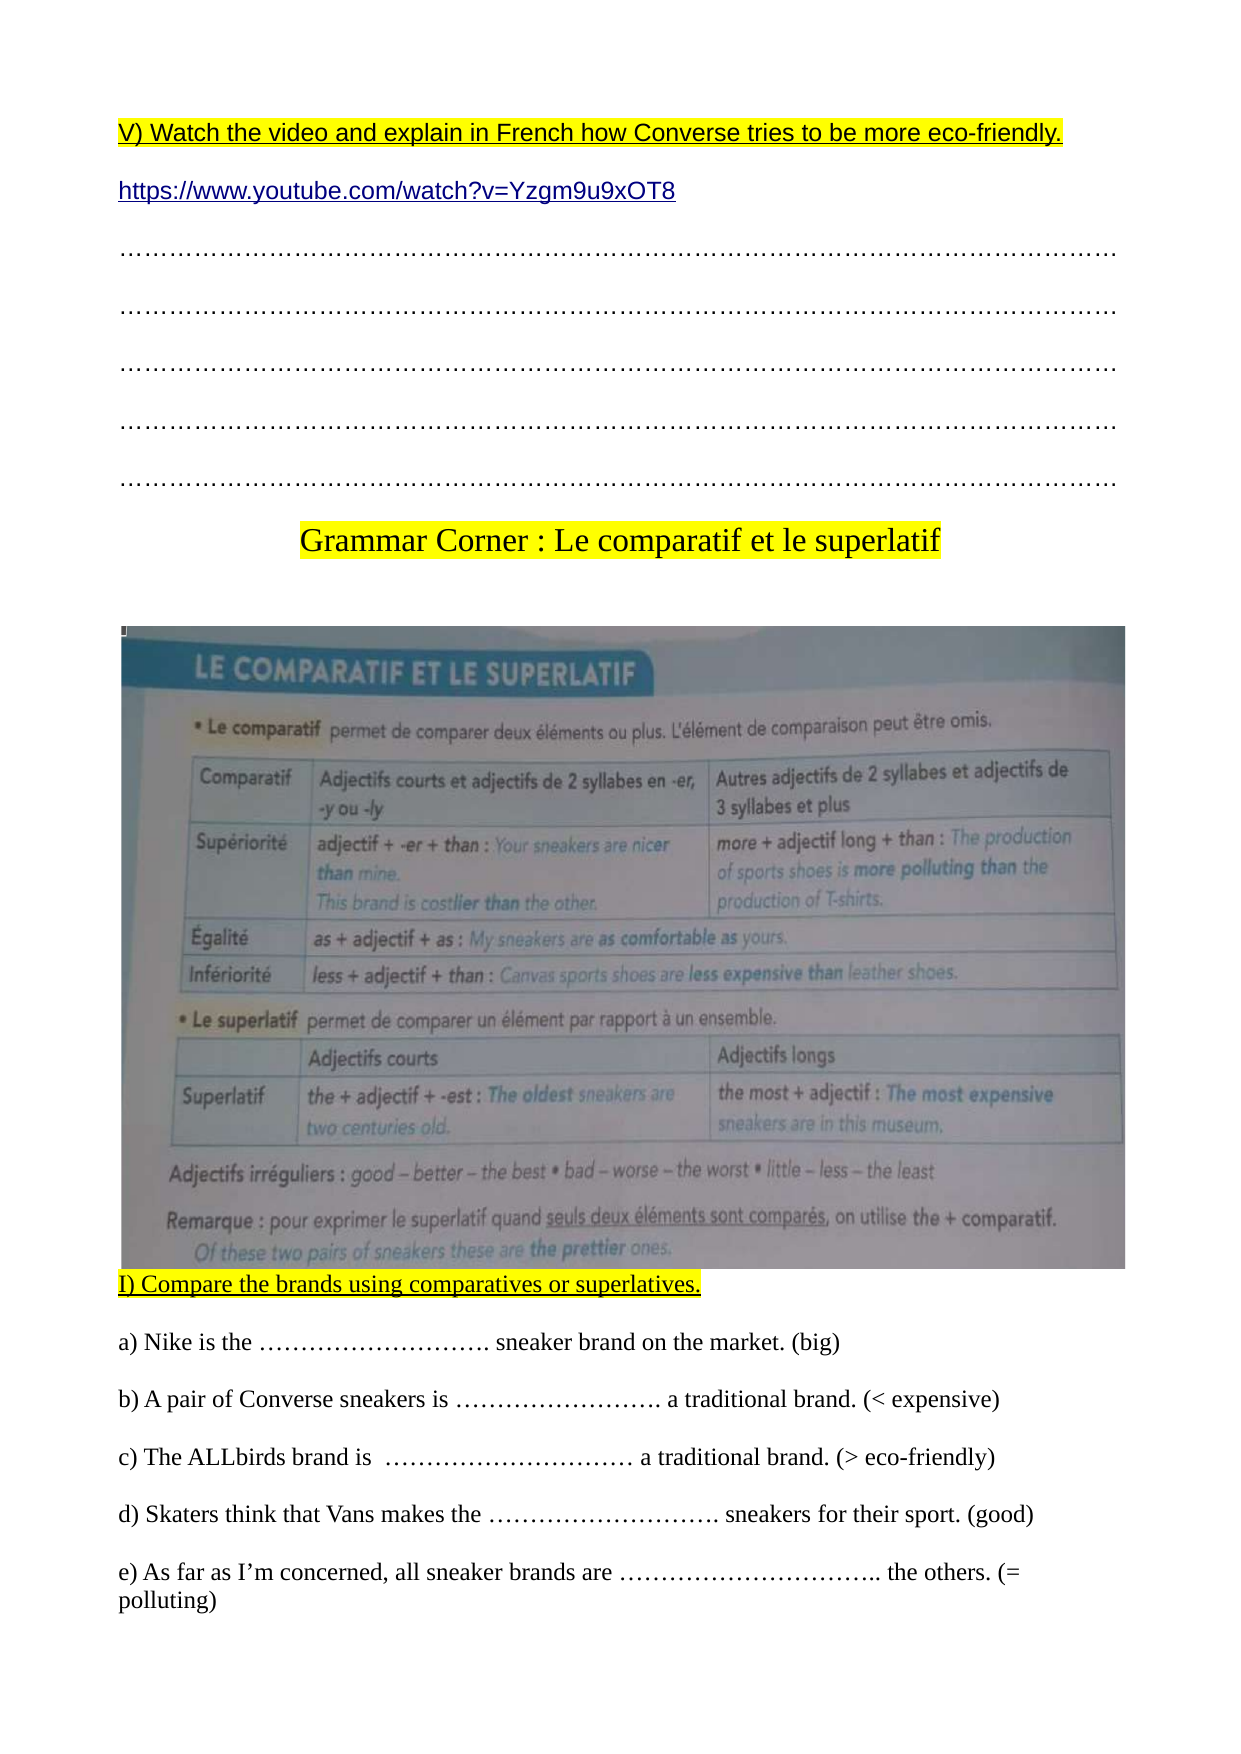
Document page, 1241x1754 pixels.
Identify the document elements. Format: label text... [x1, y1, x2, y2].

text https://www.youtube.com/watch?v=Yzgm9u9xOT8 [118, 176, 1122, 204]
text c) The ALLbirds brand is ………………………… a traditional brand. (> eco-friendly) [118, 1442, 1122, 1470]
text ………………………………………………………………………………………………………… [118, 291, 1122, 319]
text ………………………………………………………………………………………………………… [118, 348, 1122, 377]
text V) Watch the video and explain in French how Converse tries to be more eco-friendly. [118, 118, 1122, 147]
picture [121, 626, 1126, 1269]
text I) Compare the brands using comparatives or superlatives. [118, 616, 1122, 1298]
text ………………………………………………………………………………………………………… [118, 406, 1122, 434]
text e) As far as I’m concerned, all sneaker brands are ………………………….. the others. (= polluting) [118, 1557, 1122, 1614]
text d) Skaters think that Vans makes the ………………………. sneakers for their sport. (good) [118, 1499, 1122, 1528]
text ………………………………………………………………………………………………………… [118, 463, 1122, 492]
text ………………………………………………………………………………………………………… [118, 233, 1122, 262]
text b) A pair of Converse sneakers is ……………………. a traditional brand. (< expensive) [118, 1384, 1122, 1413]
text Grammar Corner : Le comparatif et le superlatif [118, 521, 1122, 559]
text a) Nike is the ………………………. sneaker brand on the market. (big) [118, 1327, 1122, 1355]
